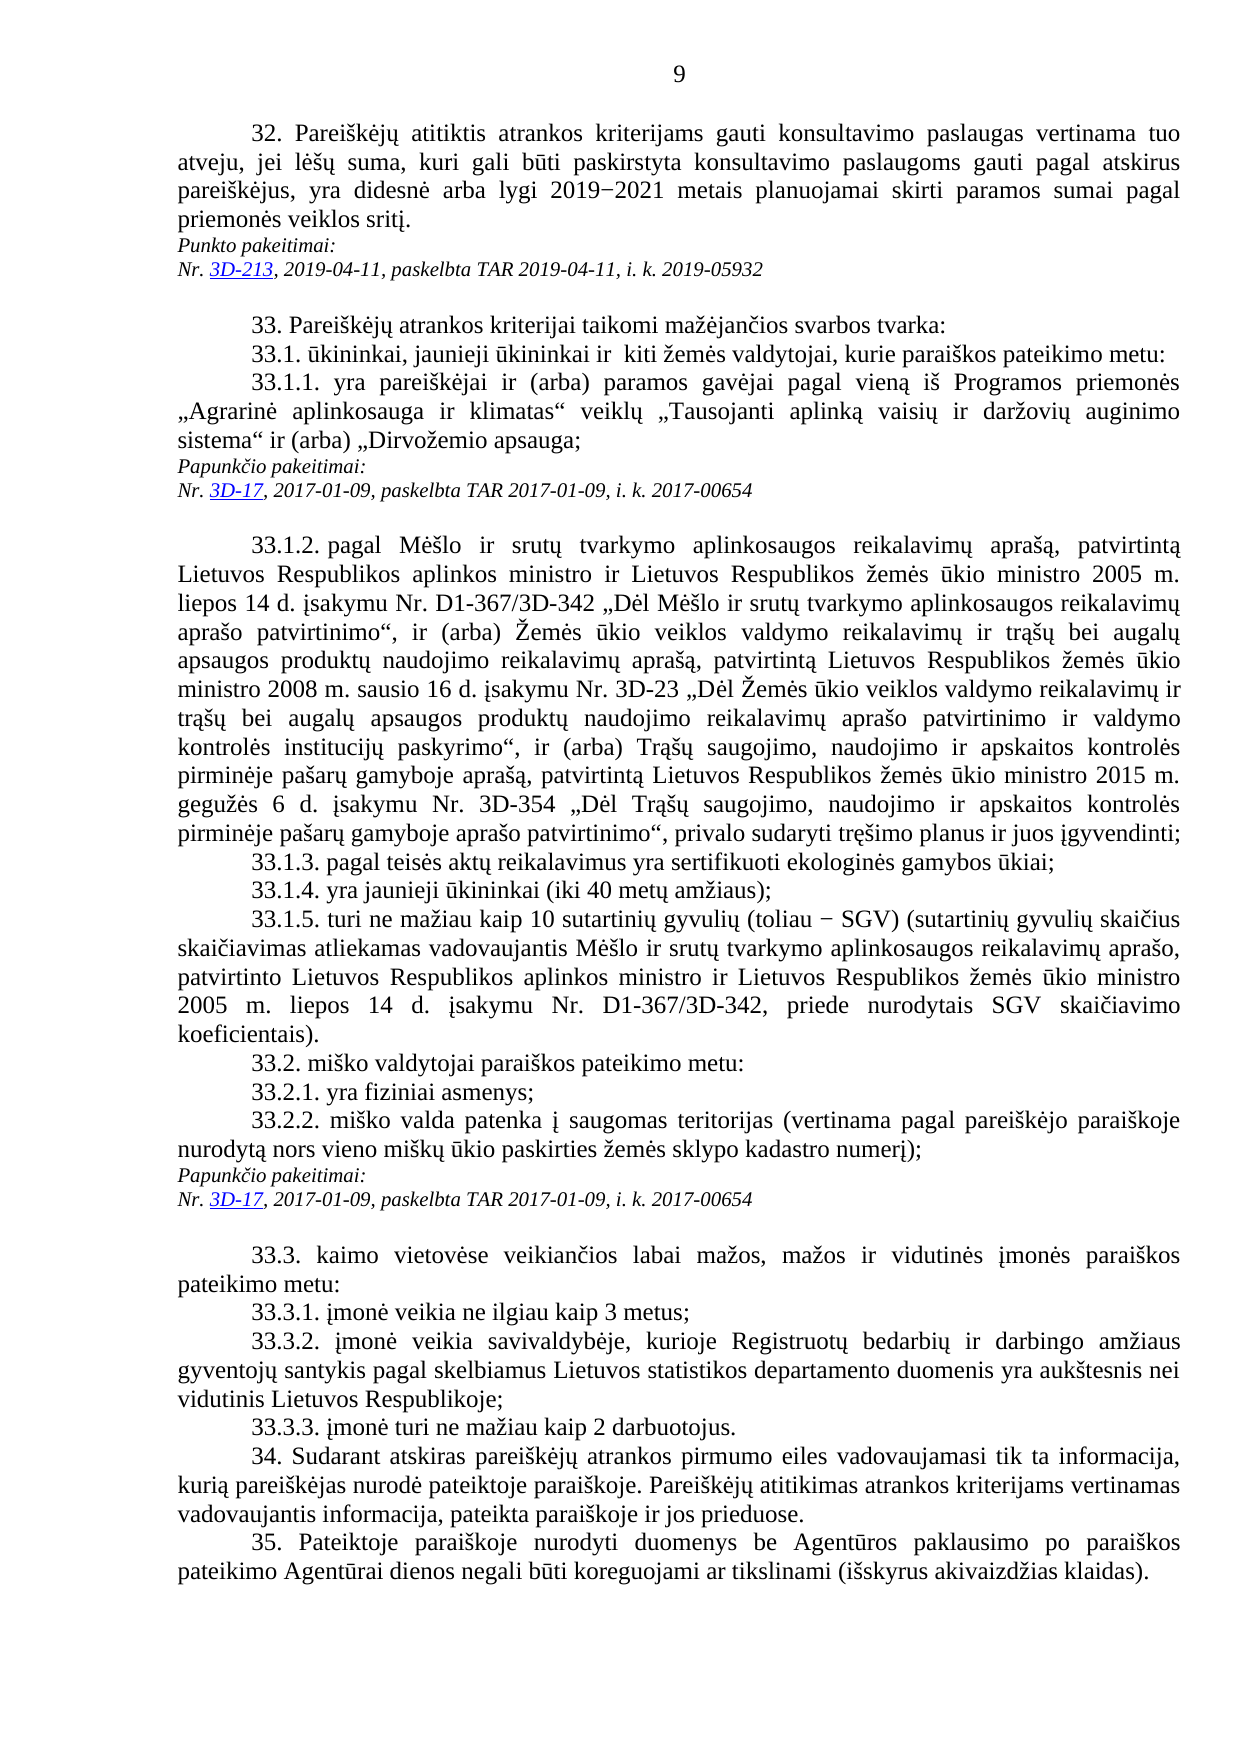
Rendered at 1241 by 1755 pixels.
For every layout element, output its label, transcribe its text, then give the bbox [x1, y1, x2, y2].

text 33. Pareiškėjų atrankos kriterijai taikomi mažėjančios svarbos tvarka: [177, 310, 1181, 339]
text 33.3.3. įmonė turi ne mažiau kaip 2 darbuotojus. [177, 1412, 1181, 1441]
text Punkto pakeitimai: [177, 233, 1181, 257]
text 33.1.1. yra pareiškėjai ir (arba) paramos gavėjai pagal vieną iš Programos priemonės „Agrarinė aplinkosauga ir klimatas“ veiklų „Tausojanti aplinką vaisių ir daržovių auginimo sistema“ ir (arba) „Dirvožemio apsauga; [177, 367, 1181, 454]
text 32. Pareiškėjų atitiktis atrankos kriterijams gauti konsultavimo paslaugas vertinama tuo atveju, jei lėšų suma, kuri gali būti paskirstyta konsultavimo paslaugoms gauti pagal atskirus pareiškėjus, yra didesnė arba lygi 2019−2021 metais planuojamai skirti paramos sumai pagal priemonės veiklos sritį. [177, 118, 1181, 233]
text 33.1.2. pagal Mėšlo ir srutų tvarkymo aplinkosaugos reikalavimų aprašą, patvirtintą Lietuvos Respublikos aplinkos ministro ir Lietuvos Respublikos žemės ūkio ministro 2005 m. liepos 14 d. įsakymu Nr. D1-367/3D-342 „Dėl Mėšlo ir srutų tvarkymo aplinkosaugos reikalavimų aprašo patvirtinimo“, ir (arba) Žemės ūkio veiklos valdymo reikalavimų ir trąšų bei augalų apsaugos produktų naudojimo reikalavimų aprašą, patvirtintą Lietuvos Respublikos žemės ūkio ministro 2008 m. sausio 16 d. įsakymu Nr. 3D-23 „Dėl Žemės ūkio veiklos valdymo reikalavimų ir trąšų bei augalų apsaugos produktų naudojimo reikalavimų aprašo patvirtinimo ir valdymo kontrolės institucijų paskyrimo“, ir (arba) Trąšų saugojimo, naudojimo ir apskaitos kontrolės pirminėje pašarų gamyboje aprašą, patvirtintą Lietuvos Respublikos žemės ūkio ministro 2015 m. gegužės 6 d. įsakymu Nr. 3D-354 „Dėl Trąšų saugojimo, naudojimo ir apskaitos kontrolės pirminėje pašarų gamyboje aprašo patvirtinimo“, privalo sudaryti tręšimo planus ir juos įgyvendinti; [177, 531, 1181, 847]
text 33.1. ūkininkai, jaunieji ūkininkai ir kiti žemės valdytojai, kurie paraiškos pateikimo metu: [177, 339, 1181, 367]
text 33.1.3. pagal teisės aktų reikalavimus yra sertifikuoti ekologinės gamybos ūkiai; [177, 847, 1181, 876]
text Nr. 3D-213, 2019-04-11, paskelbta TAR 2019-04-11, i. k. 2019-05932 [177, 257, 1181, 281]
text Papunkčio pakeitimai: [177, 1163, 1181, 1187]
text 33.3. kaimo vietovėse veikiančios labai mažos, mažos ir vidutinės įmonės paraiškos pateikimo metu: [177, 1240, 1181, 1297]
text 34. Sudarant atskiras pareiškėjų atrankos pirmumo eiles vadovaujamasi tik ta informacija, kurią pareiškėjas nurodė pateiktoje paraiškoje. Pareiškėjų atitikimas atrankos kriterijams vertinamas vadovaujantis informacija, pateikta paraiškoje ir jos prieduose. [177, 1441, 1181, 1527]
text 33.2. miško valdytojai paraiškos pateikimo metu: [177, 1048, 1181, 1077]
text 33.1.5. turi ne mažiau kaip 10 sutartinių gyvulių (toliau − SGV) (sutartinių gyvulių skaičius skaičiavimas atliekamas vadovaujantis Mėšlo ir srutų tvarkymo aplinkosaugos reikalavimų aprašo, patvirtinto Lietuvos Respublikos aplinkos ministro ir Lietuvos Respublikos žemės ūkio ministro 2005 m. liepos 14 d. įsakymu Nr. D1-367/3D-342, priede nurodytais SGV skaičiavimo koeficientais). [177, 904, 1181, 1048]
text 33.3.1. įmonė veikia ne ilgiau kaip 3 metus; [177, 1297, 1181, 1326]
text 33.2.2. miško valda patenka į saugomas teritorijas (vertinama pagal pareiškėjo paraiškoje nurodytą nors vieno miškų ūkio paskirties žemės sklypo kadastro numerį); [177, 1106, 1181, 1163]
text 33.2.1. yra fiziniai asmenys; [177, 1077, 1181, 1106]
text 35. Pateiktoje paraiškoje nurodyti duomenys be Agentūros paklausimo po paraiškos pateikimo Agentūrai dienos negali būti koreguojami ar tikslinami (išskyrus akivaizdžias klaidas). [177, 1527, 1181, 1585]
text 33.3.2. įmonė veikia savivaldybėje, kurioje Registruotų bedarbių ir darbingo amžiaus gyventojų santykis pagal skelbiamus Lietuvos statistikos departamento duomenis yra aukštesnis nei vidutinis Lietuvos Respublikoje; [177, 1326, 1181, 1412]
text Nr. 3D-17, 2017-01-09, paskelbta TAR 2017-01-09, i. k. 2017-00654 [177, 1187, 1181, 1211]
text 33.1.4. yra jaunieji ūkininkai (iki 40 metų amžiaus); [177, 876, 1181, 904]
text Papunkčio pakeitimai: [177, 454, 1181, 478]
text Nr. 3D-17, 2017-01-09, paskelbta TAR 2017-01-09, i. k. 2017-00654 [177, 478, 1181, 502]
